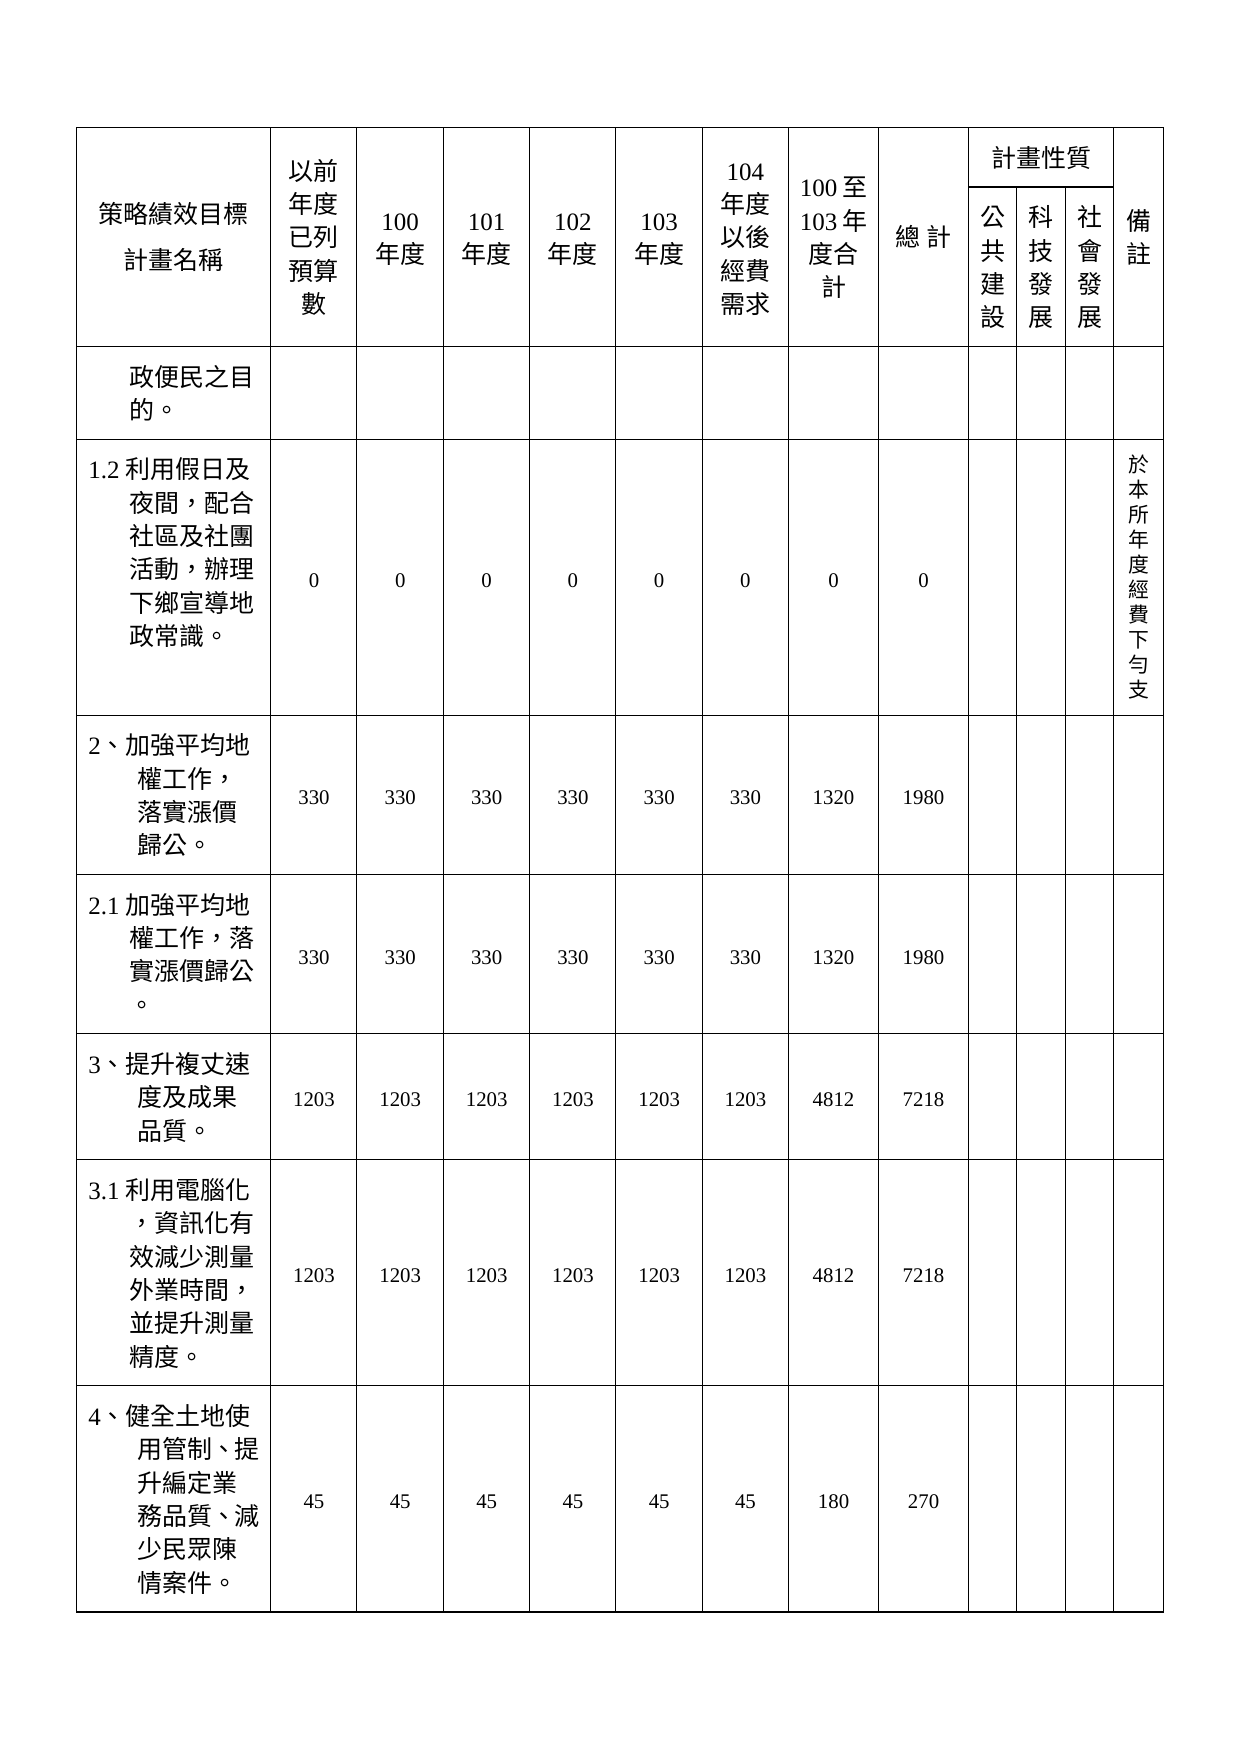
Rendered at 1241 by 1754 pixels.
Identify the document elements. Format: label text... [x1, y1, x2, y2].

table_cell 330 [444, 875, 529, 1033]
table_cell 330 [271, 716, 356, 874]
table_cell [1066, 347, 1113, 438]
table_header 計畫性質 [969, 128, 1113, 186]
table_cell 健全土地使用管制、提升編定業務品質、減少民眾陳情案件。 [77, 1386, 270, 1611]
table_cell [969, 875, 1016, 1033]
table_cell [1114, 1160, 1163, 1385]
table_cell 1203 [357, 1160, 443, 1385]
table_cell 330 [357, 716, 443, 874]
table_cell 330 [703, 716, 788, 874]
table_cell 330 [703, 875, 788, 1033]
table_cell 7218 [879, 1034, 968, 1159]
table_header 100年度 [357, 128, 443, 346]
table_cell [1017, 716, 1065, 874]
table_header 策略績效目標 計畫名稱 [77, 128, 270, 346]
table_cell 0 [271, 440, 356, 714]
table_cell 政便民之目的。 [77, 347, 270, 438]
table_cell 於本所年度經費下勻支 [1114, 440, 1163, 714]
table_cell [1017, 875, 1065, 1033]
table_cell 1.2 利用假日及夜間，配合社區及社團活動，辦理下鄉宣導地政常識。 [77, 440, 270, 714]
table_cell 提升複丈速度及成果品質。 [77, 1034, 270, 1159]
table_cell 0 [789, 440, 878, 714]
table_cell [1017, 1034, 1065, 1159]
table_cell [969, 1034, 1016, 1159]
table_cell [1066, 1034, 1113, 1159]
table_cell [1114, 1034, 1163, 1159]
table_cell 270 [879, 1386, 968, 1611]
table_cell 社會發展 [1066, 188, 1113, 346]
table_cell 45 [703, 1386, 788, 1611]
table_cell [879, 347, 968, 438]
table_cell 1203 [444, 1160, 529, 1385]
table_cell [1066, 440, 1113, 714]
table_header 備註 [1114, 128, 1163, 346]
table_cell 1203 [616, 1160, 702, 1385]
table_header 總 計 [879, 128, 968, 346]
table_cell 1203 [703, 1034, 788, 1159]
table_cell 0 [530, 440, 615, 714]
table_cell 180 [789, 1386, 878, 1611]
table_cell 45 [530, 1386, 615, 1611]
table_cell [1114, 1386, 1163, 1611]
table_cell 1203 [703, 1160, 788, 1385]
table_cell 4812 [789, 1160, 878, 1385]
table_header 102年度 [530, 128, 615, 346]
table_cell [1066, 875, 1113, 1033]
table_cell [1017, 347, 1065, 438]
table_header 104年度以後經費需求 [703, 128, 788, 346]
table_cell 330 [444, 716, 529, 874]
table_cell [1066, 1386, 1113, 1611]
table_cell [1114, 716, 1163, 874]
table_cell 1203 [271, 1034, 356, 1159]
table_cell [444, 347, 529, 438]
table_cell [271, 347, 356, 438]
table_cell 0 [616, 440, 702, 714]
table_cell [1066, 716, 1113, 874]
table_cell 330 [616, 716, 702, 874]
table_cell 45 [271, 1386, 356, 1611]
table_cell [530, 347, 615, 438]
table_cell 公共建設 [969, 188, 1016, 346]
table_cell 45 [616, 1386, 702, 1611]
table_cell [789, 347, 878, 438]
table_cell 1203 [357, 1034, 443, 1159]
table_cell 330 [271, 875, 356, 1033]
table_cell 1203 [444, 1034, 529, 1159]
table_cell 330 [530, 716, 615, 874]
table_cell [1114, 347, 1163, 438]
table_header 101年度 [444, 128, 529, 346]
table_cell [969, 1160, 1016, 1385]
table_cell 1203 [530, 1160, 615, 1385]
table_cell 1980 [879, 716, 968, 874]
table_cell 330 [616, 875, 702, 1033]
table_cell 7218 [879, 1160, 968, 1385]
table_cell [969, 347, 1016, 438]
table_cell 3.1 利用電腦化，資訊化有效減少測量外業時間，並提升測量精度。 [77, 1160, 270, 1385]
table_cell 1320 [789, 716, 878, 874]
table_header 以前年度已列預算數 [271, 128, 356, 346]
table_cell 1203 [616, 1034, 702, 1159]
table_cell 4812 [789, 1034, 878, 1159]
table_cell [969, 440, 1016, 714]
table_cell 0 [357, 440, 443, 714]
table_cell 2.1 加強平均地權工作，落實漲價歸公。 [77, 875, 270, 1033]
table_cell [616, 347, 702, 438]
table_cell [703, 347, 788, 438]
table_cell 330 [357, 875, 443, 1033]
table_cell [1114, 875, 1163, 1033]
table_cell 45 [444, 1386, 529, 1611]
table_cell 1980 [879, 875, 968, 1033]
table_cell 0 [703, 440, 788, 714]
table_cell [969, 1386, 1016, 1611]
table_cell 1203 [530, 1034, 615, 1159]
table_cell [357, 347, 443, 438]
table_cell 1320 [789, 875, 878, 1033]
table_cell [1066, 1160, 1113, 1385]
table_cell 1203 [271, 1160, 356, 1385]
table_cell [1017, 440, 1065, 714]
table_cell [1017, 1386, 1065, 1611]
table_cell 加強平均地權工作，落實漲價歸公。 [77, 716, 270, 874]
table_cell 45 [357, 1386, 443, 1611]
table_cell [1017, 1160, 1065, 1385]
table_cell 0 [879, 440, 968, 714]
table_cell 科技發展 [1017, 188, 1065, 346]
table_header 100至103年度合計 [789, 128, 878, 346]
table_cell [969, 716, 1016, 874]
table_cell 330 [530, 875, 615, 1033]
table_header 103年度 [616, 128, 702, 346]
table_cell 0 [444, 440, 529, 714]
